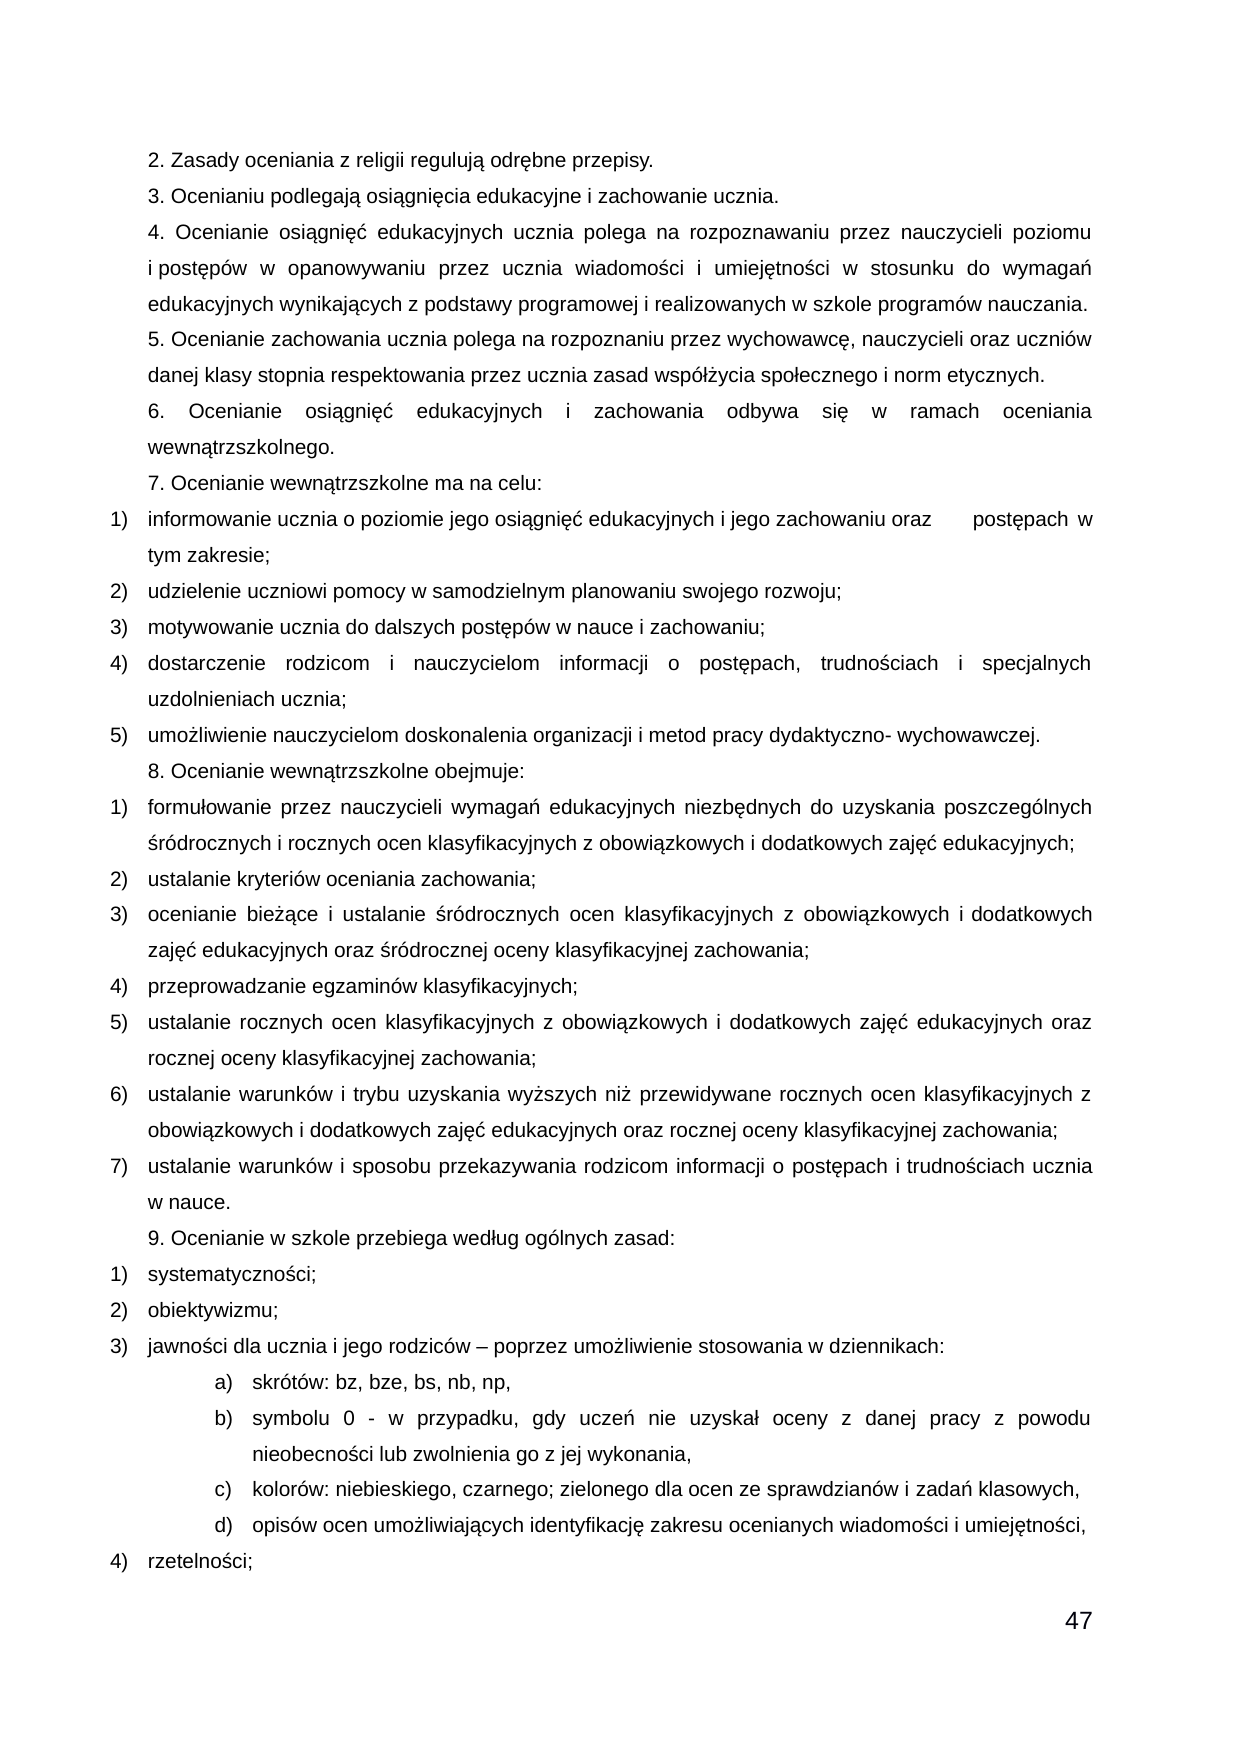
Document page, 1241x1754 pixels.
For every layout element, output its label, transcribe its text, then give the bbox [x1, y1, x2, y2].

list rzetelności; [110, 1549, 1093, 1573]
list przeprowadzanie egzaminów klasyfikacyjnych; [110, 974, 1093, 998]
list informowanie ucznia o poziomie jego osiągnięć edukacyjnych i jego zachowaniu oraz postępach w tym zakresie; [110, 507, 1093, 567]
text 3. Ocenianiu podlegają osiągnięcia edukacyjne i zachowanie ucznia. [148, 183, 1093, 207]
list ustalanie warunków i sposobu przekazywania rodzicom informacji o postępach i trudnościach ucznia w nauce. [110, 1154, 1093, 1214]
text 8. Ocenianie wewnątrzszkolne obejmuje: [148, 758, 1093, 782]
list systematyczności; [110, 1262, 1093, 1286]
list ocenianie bieżące i ustalanie śródrocznych ocen klasyfikacyjnych z obowiązkowych i dodatkowych zajęć edukacyjnych oraz śródrocznej oceny klasyfikacyjnej zachowania; [110, 902, 1093, 962]
list symbolu 0 - w przypadku, gdy uczeń nie uzyskał oceny z danej pracy z powodu nieobecności lub zwolnienia go z jej wykonania, [214, 1405, 1093, 1465]
text 4. Ocenianie osiągnięć edukacyjnych ucznia polega na rozpoznawaniu przez nauczycieli poziomu i postępów w opanowywaniu przez ucznia wiadomości i umiejętności w stosunku do wymagań edukacyjnych wynikających z podstawy programowej i realizowanych w szkole programów nauczania. [148, 219, 1093, 315]
text 5. Ocenianie zachowania ucznia polega na rozpoznaniu przez wychowawcę, nauczycieli oraz uczniów danej klasy stopnia respektowania przez ucznia zasad współżycia społecznego i norm etycznych. [148, 327, 1093, 387]
list udzielenie uczniowi pomocy w samodzielnym planowaniu swojego rozwoju; [110, 579, 1093, 603]
text 7. Ocenianie wewnątrzszkolne ma na celu: [148, 471, 1093, 495]
text 6. Ocenianie osiągnięć edukacyjnych i zachowania odbywa się w ramach oceniania wewnątrzszkolnego. [148, 399, 1093, 459]
text 2. Zasady oceniania z religii regulują odrębne przepisy. [148, 148, 1093, 172]
list dostarczenie rodzicom i nauczycielom informacji o postępach, trudnościach i specjalnych uzdolnieniach ucznia; [110, 651, 1093, 711]
list ustalanie warunków i trybu uzyskania wyższych niż przewidywane rocznych ocen klasyfikacyjnych z obowiązkowych i dodatkowych zajęć edukacyjnych oraz rocznej oceny klasyfikacyjnej zachowania; [110, 1082, 1093, 1142]
list jawności dla ucznia i jego rodziców – poprzez umożliwienie stosowania w dziennikach: [110, 1333, 1093, 1357]
list skrótów: bz, bze, bs, nb, np, [214, 1369, 1093, 1393]
list umożliwienie nauczycielom doskonalenia organizacji i metod pracy dydaktyczno- wychowawczej. [110, 723, 1093, 747]
list ustalanie rocznych ocen klasyfikacyjnych z obowiązkowych i dodatkowych zajęć edukacyjnych oraz rocznej oceny klasyfikacyjnej zachowania; [110, 1010, 1093, 1070]
text 9. Ocenianie w szkole przebiega według ogólnych zasad: [148, 1226, 1093, 1250]
list formułowanie przez nauczycieli wymagań edukacyjnych niezbędnych do uzyskania poszczególnych śródrocznych i rocznych ocen klasyfikacyjnych z obowiązkowych i dodatkowych zajęć edukacyjnych; [110, 794, 1093, 854]
list ustalanie kryteriów oceniania zachowania; [110, 866, 1093, 890]
list opisów ocen umożliwiających identyfikację zakresu ocenianych wiadomości i umiejętności, [214, 1513, 1093, 1537]
list motywowanie ucznia do dalszych postępów w nauce i zachowaniu; [110, 615, 1093, 639]
list obiektywizmu; [110, 1298, 1093, 1322]
list kolorów: niebieskiego, czarnego; zielonego dla ocen ze sprawdzianów i zadań klasowych, [214, 1477, 1093, 1501]
